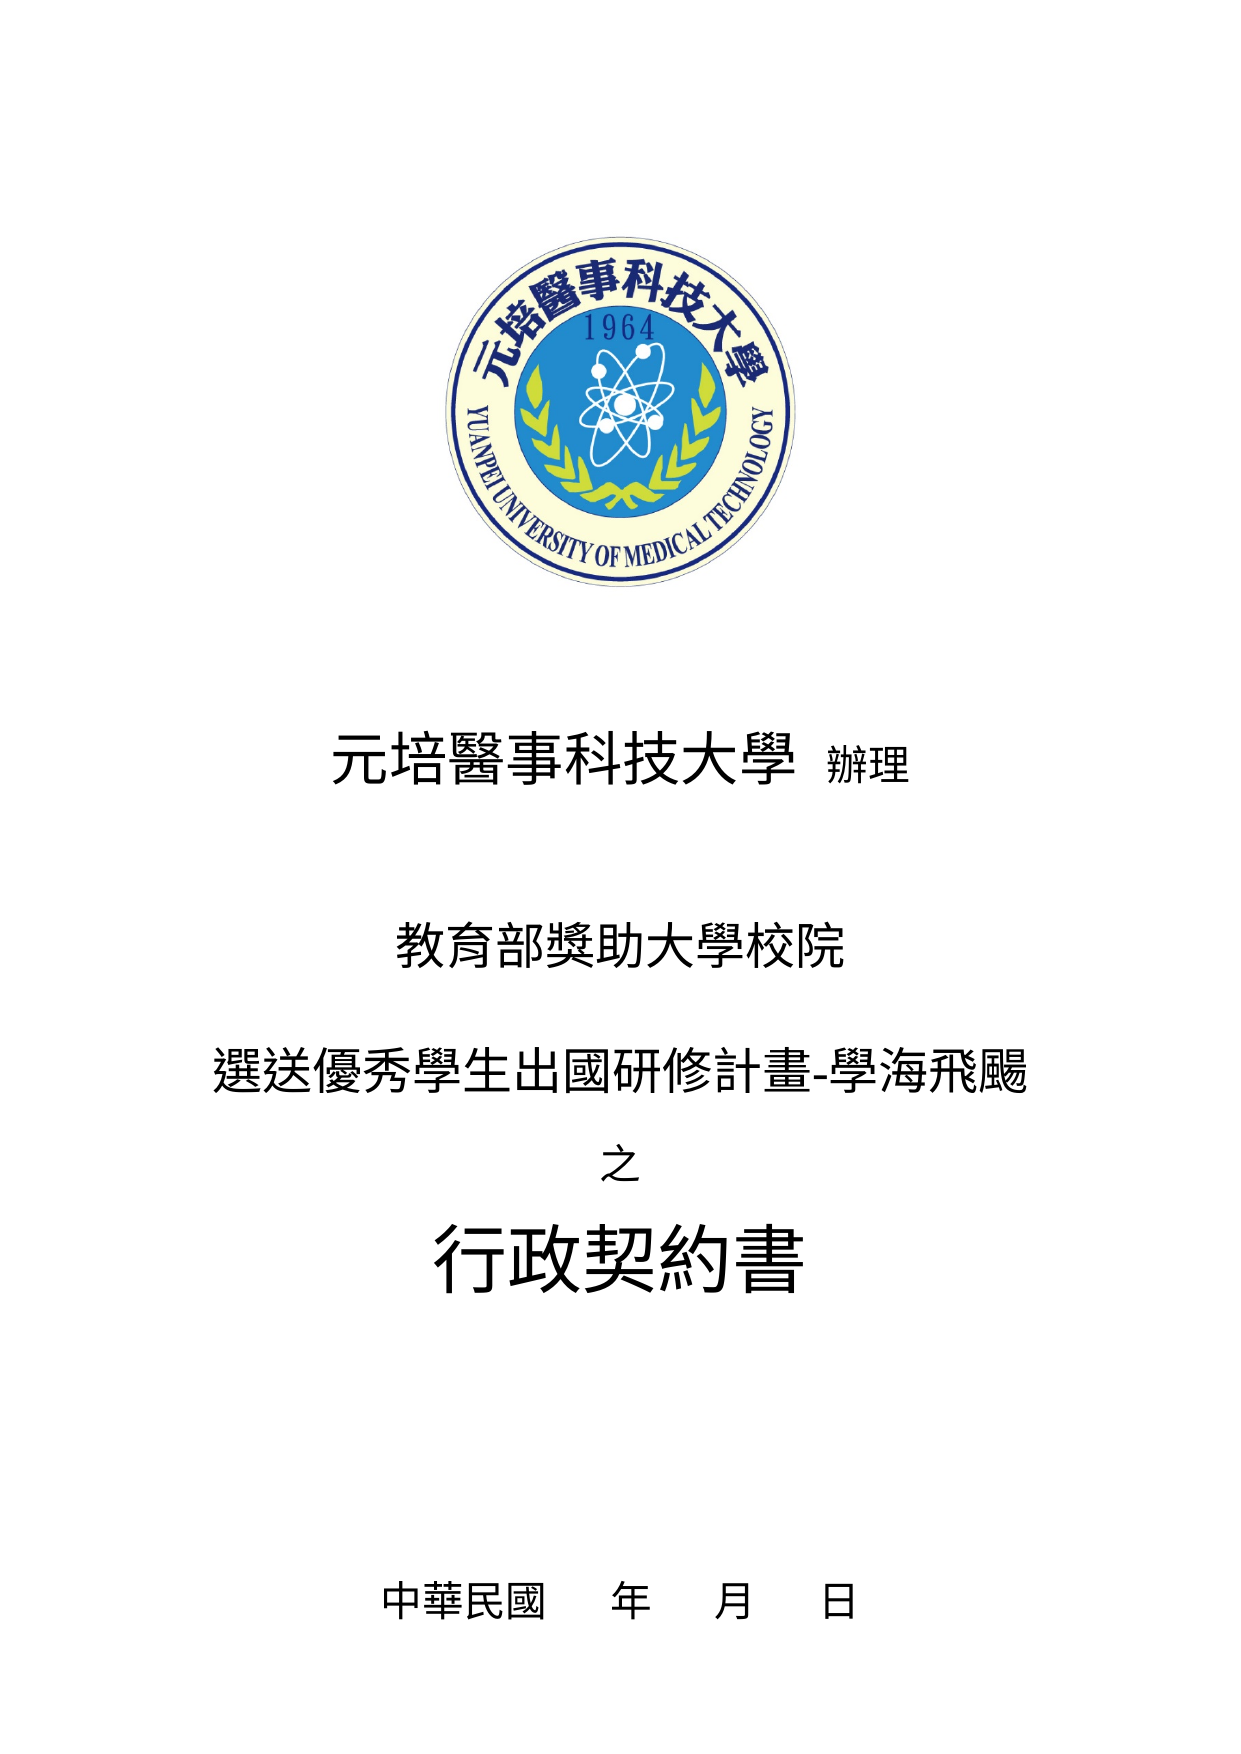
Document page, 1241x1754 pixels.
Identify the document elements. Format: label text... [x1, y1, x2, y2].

text 中華民國 年 月 日 [187, 1557, 1053, 1619]
text 之 [187, 1119, 1053, 1182]
text 教育部獎助大學校院 [187, 869, 1053, 994]
text 元培醫事科技大學 辦理 [187, 682, 1053, 807]
text 行政契約書 [187, 1182, 1053, 1307]
text 選送優秀學生出國研修計畫-學海飛颺 [187, 994, 1053, 1119]
